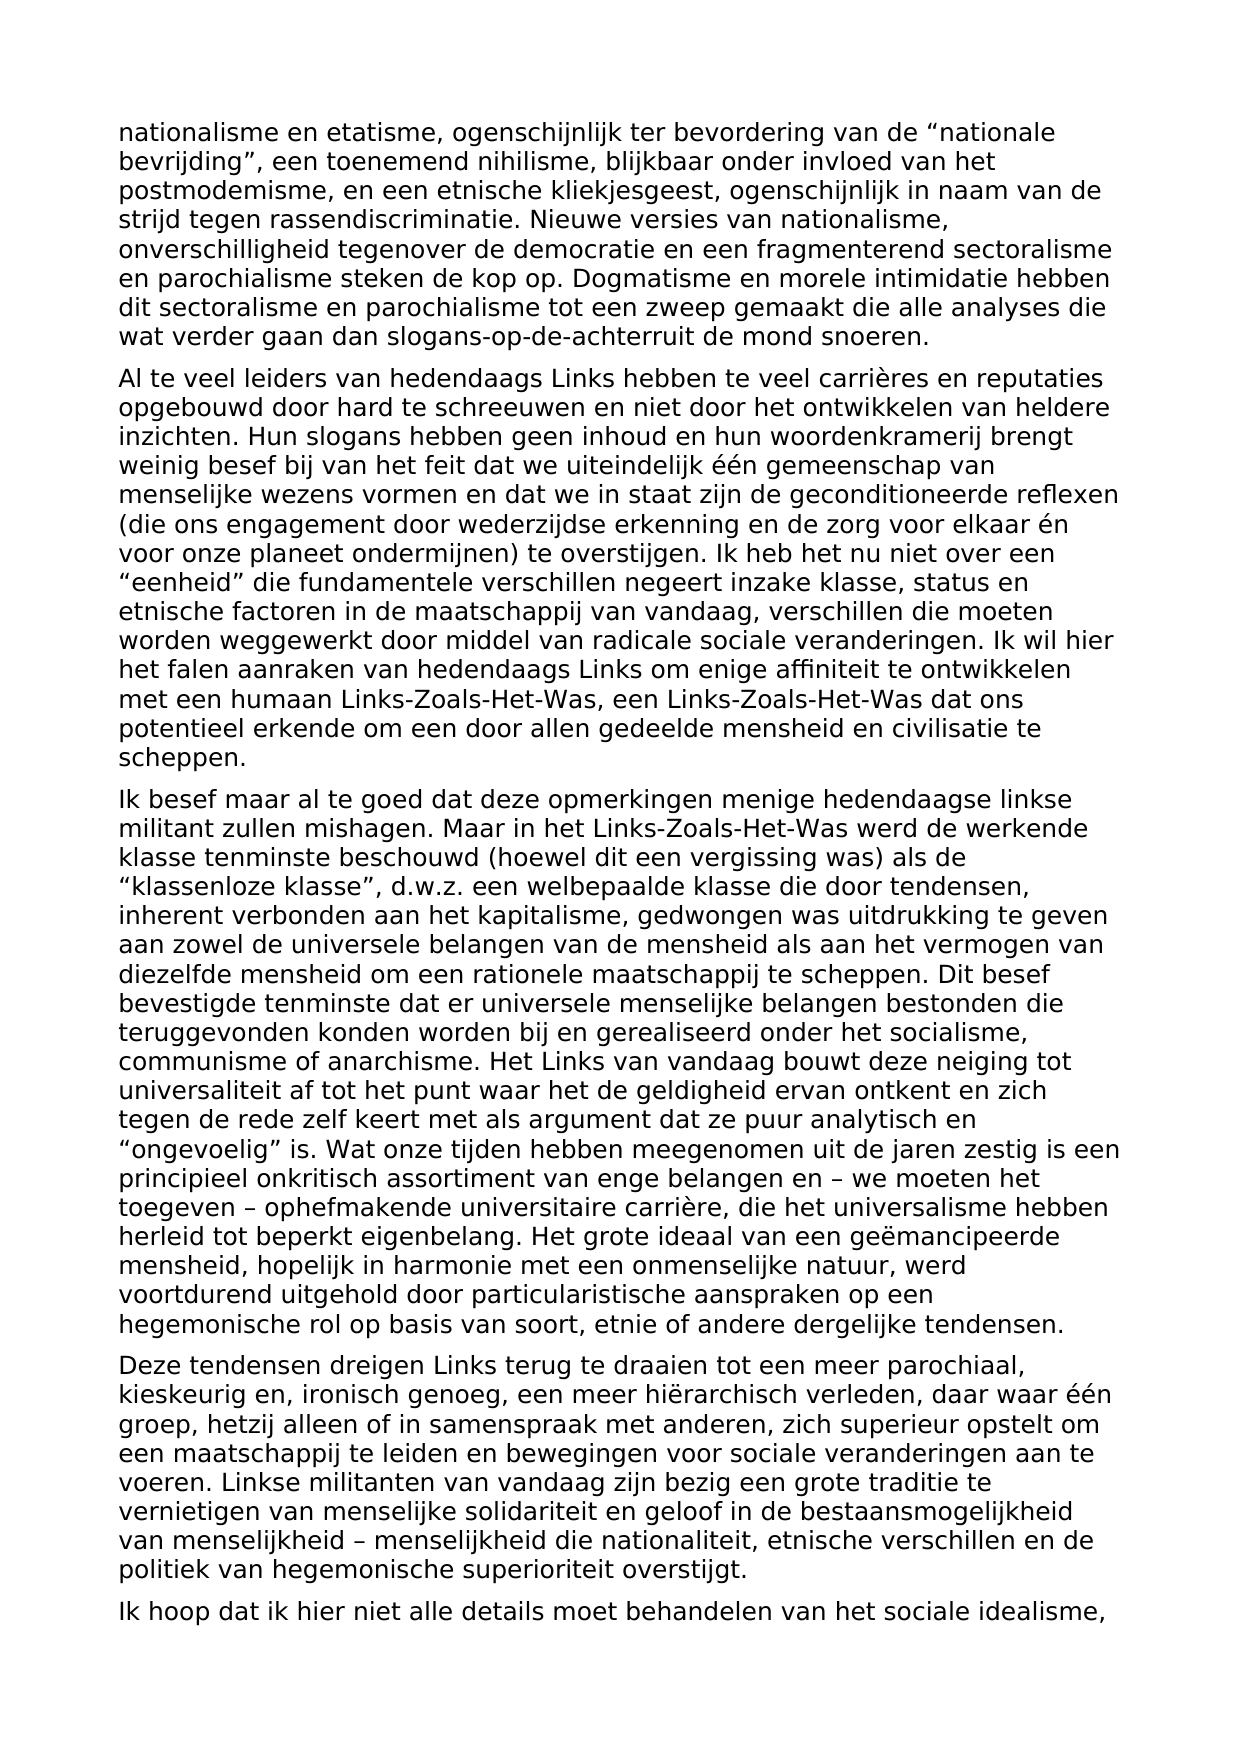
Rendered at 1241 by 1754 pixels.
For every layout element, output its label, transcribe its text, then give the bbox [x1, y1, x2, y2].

text Ik hoop dat ik hier niet alle details moet behandelen van het sociale idealisme, [118, 1597, 1122, 1626]
text Ik besef maar al te goed dat deze opmerkingen menige hedendaagse linkse militant zullen mishagen. Maar in het Links-Zoals-Het-Was werd de werkende klasse tenminste beschouwd (hoewel dit een vergissing was) als de “klassenloze klasse”, d.w.z. een welbepaalde klasse die door tendensen, inherent verbonden aan het kapitalisme, gedwongen was uitdrukking te geven aan zowel de universele belangen van de mensheid als aan het vermogen van diezelfde mensheid om een rationele maatschappij te scheppen. Dit besef bevestigde tenminste dat er universele menselijke belangen bestonden die teruggevonden konden worden bij en gerealiseerd onder het socialisme, communisme of anarchisme. Het Links van vandaag bouwt deze neiging tot universaliteit af tot het punt waar het de geldigheid ervan ontkent en zich tegen de rede zelf keert met als argument dat ze puur analytisch en “ongevoelig” is. Wat onze tijden hebben meegenomen uit de jaren zestig is een principieel onkritisch assortiment van enge belangen en – we moeten het toegeven – ophefmakende universitaire carrière, die het universalisme hebben herleid tot beperkt eigenbelang. Het grote ideaal van een geëmancipeerde mensheid, hopelijk in harmonie met een onmenselijke natuur, werd voortdurend uitgehold door particularistische aanspraken op een hegemonische rol op basis van soort, etnie of andere dergelijke tendensen. [118, 785, 1122, 1339]
text Deze tendensen dreigen Links terug te draaien tot een meer parochiaal, kieskeurig en, ironisch genoeg, een meer hiërarchisch verleden, daar waar één groep, hetzij alleen of in samenspraak met anderen, zich superieur opstelt om een maatschappij te leiden en bewegingen voor sociale veranderingen aan te voeren. Linkse militanten van vandaag zijn bezig een grote traditie te vernietigen van menselijke solidariteit en geloof in de bestaansmogelijkheid van menselijkheid – menselijkheid die nationaliteit, etnische verschillen en de politiek van hegemonische superioriteit overstijgt. [118, 1351, 1122, 1585]
text nationalisme en etatisme, ogenschijnlijk ter bevordering van de “nationale bevrijding”, een toenemend nihilisme, blijkbaar onder invloed van het postmodemisme, en een etnische kliekjesgeest, ogenschijnlijk in naam van de strijd tegen rassendiscriminatie. Nieuwe versies van nationalisme, onverschilligheid tegenover de democratie en een fragmenterend sectoralisme en parochialisme steken de kop op. Dogmatisme en morele intimidatie hebben dit sectoralisme en parochialisme tot een zweep gemaakt die alle analyses die wat verder gaan dan slogans-op-de-achterruit de mond snoeren. [118, 118, 1122, 351]
text Al te veel leiders van hedendaags Links hebben te veel carrières en reputaties opgebouwd door hard te schreeuwen en niet door het ontwikkelen van heldere inzichten. Hun slogans hebben geen inhoud en hun woordenkramerij brengt weinig besef bij van het feit dat we uiteindelijk één gemeenschap van menselijke wezens vormen en dat we in staat zijn de geconditioneerde reflexen (die ons engagement door wederzijdse erkenning en de zorg voor elkaar én voor onze planeet ondermijnen) te overstijgen. Ik heb het nu niet over een “eenheid” die fundamentele verschillen negeert inzake klasse, status en etnische factoren in de maatschappij van vandaag, verschillen die moeten worden weggewerkt door middel van radicale sociale veranderingen. Ik wil hier het falen aanraken van hedendaags Links om enige affiniteit te ontwikkelen met een humaan Links-Zoals-Het-Was, een Links-Zoals-Het-Was dat ons potentieel erkende om een door allen gedeelde mensheid en civilisatie te scheppen. [118, 364, 1122, 772]
